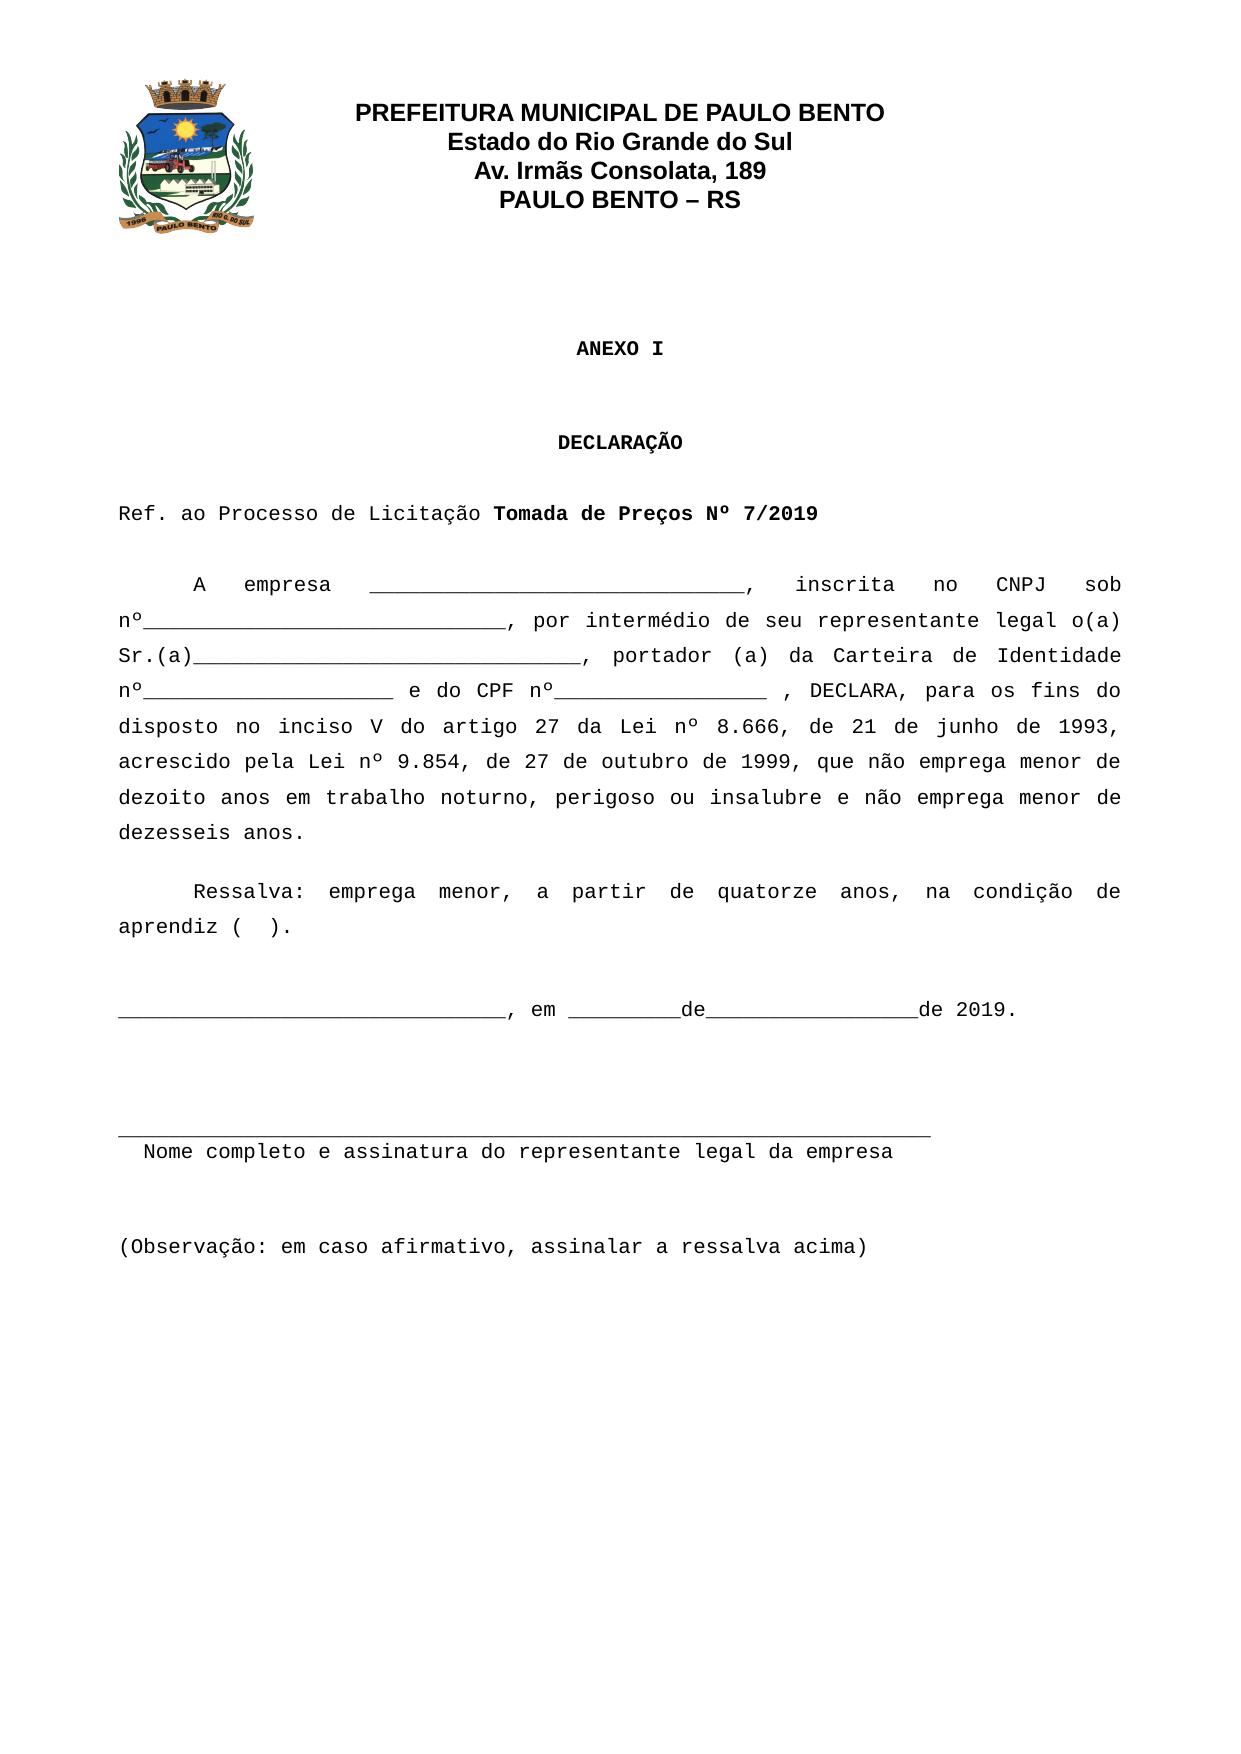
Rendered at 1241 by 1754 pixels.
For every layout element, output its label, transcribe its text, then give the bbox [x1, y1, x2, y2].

text Nome completo e assinatura do representante legal da empresa [118, 1141, 1122, 1165]
text _________________________________________________________________ [118, 1117, 1122, 1141]
text DECLARAÇÃO [118, 432, 1122, 456]
text ANEXO I [118, 338, 1122, 362]
text _______________________________, em _________de_________________de 2019. [118, 999, 1122, 1023]
text Ref. ao Processo de Licitação Tomada de Preços Nº 7/2019 [118, 503, 1122, 527]
text Ressalva: emprega menor, a partir de quatorze anos, na condição de aprendiz ( ). [118, 881, 1122, 940]
picture [118, 78, 254, 234]
text (Observação: em caso afirmativo, assinalar a ressalva acima) [118, 1236, 1122, 1259]
text A empresa ______________________________, inscrita no CNPJ sob nº_____________________________, por intermédio de seu representante legal o(a) Sr.(a)_______________________________, portador (a) da Carteira de Identidade nº____________________ e do CPF nº_________________ , DECLARA, para os fins do disposto no inciso V do artigo 27 da Lei nº 8.666, de 21 de junho de 1993, acrescido pela Lei nº 9.854, de 27 de outubro de 1999, que não emprega menor de dezoito anos em trabalho noturno, perigoso ou insalubre e não emprega menor de dezesseis anos. [118, 574, 1122, 846]
